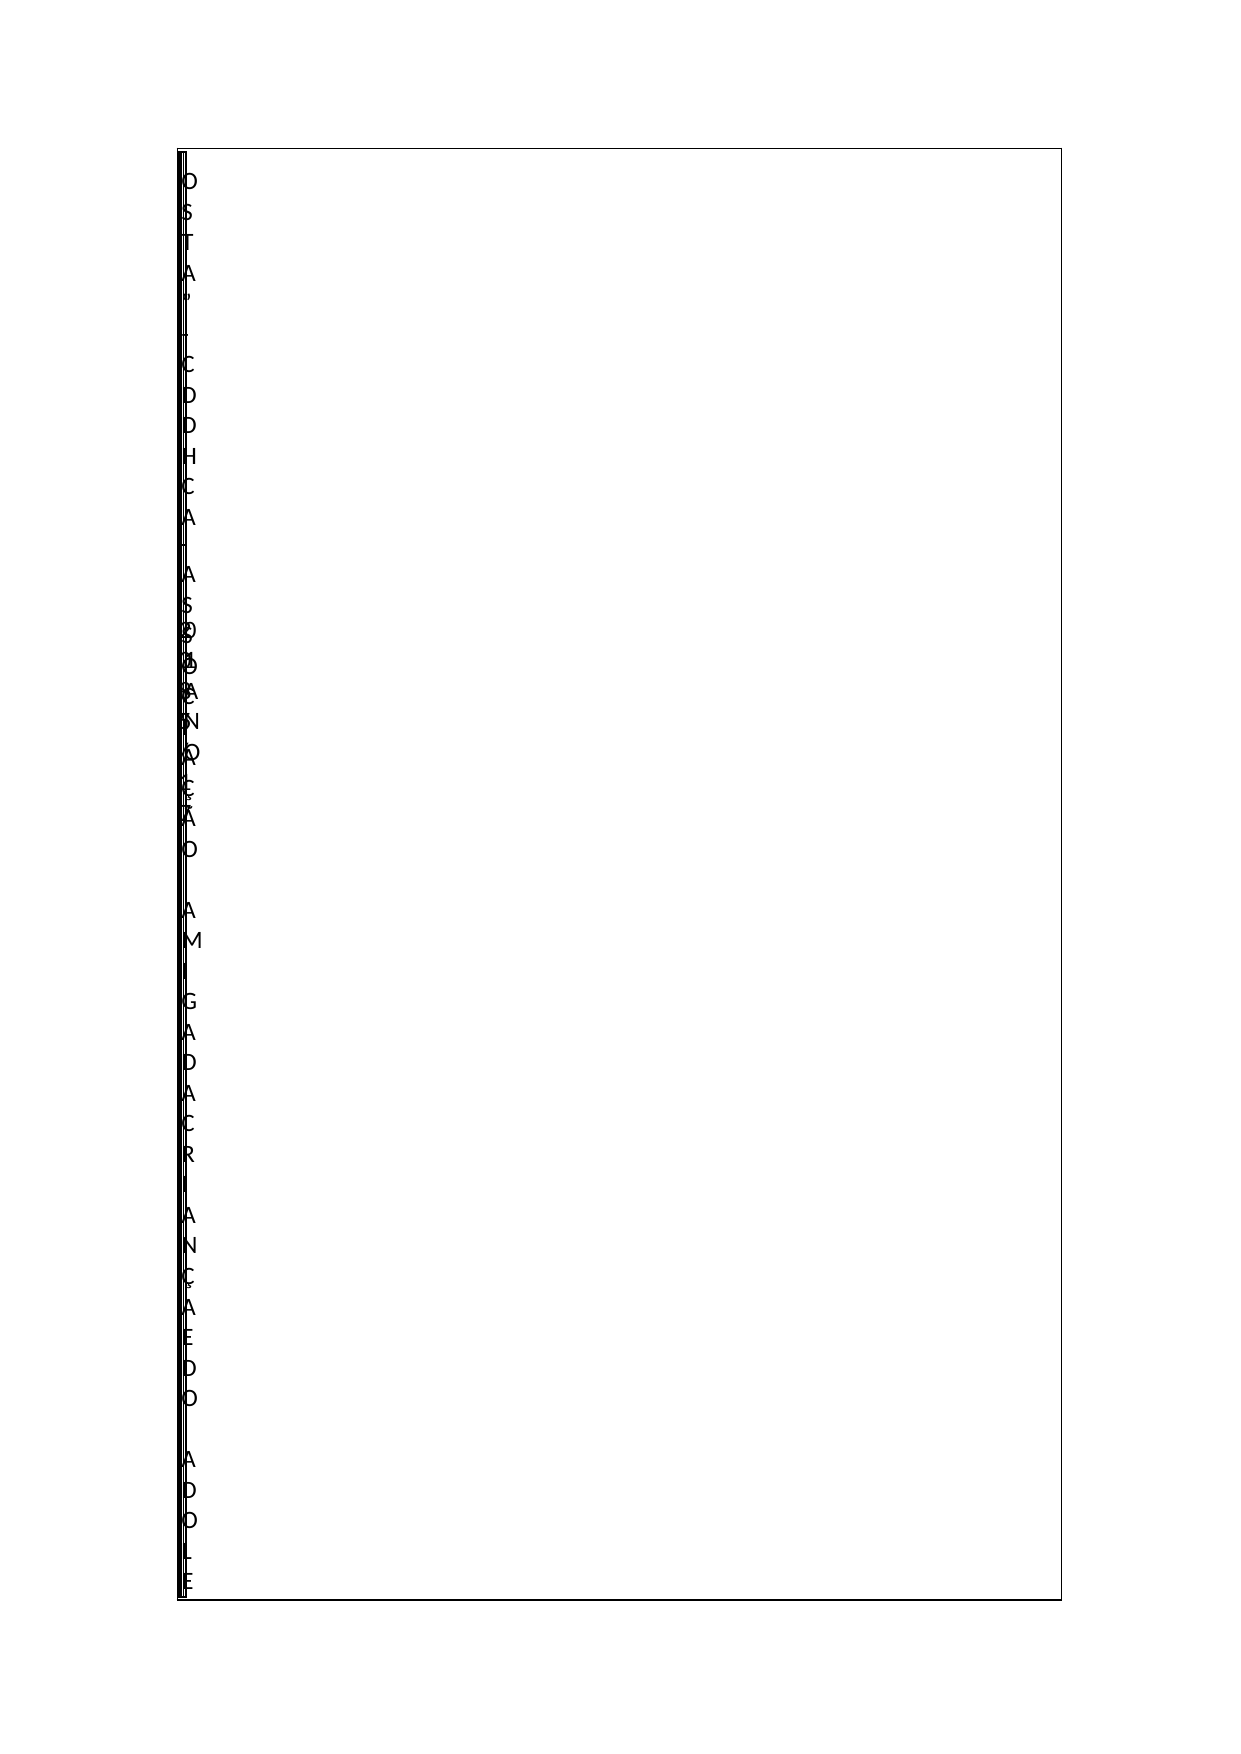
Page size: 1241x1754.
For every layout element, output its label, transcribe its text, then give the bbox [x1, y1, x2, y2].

table_header 1.CPR Concessão e renovação de registros no CMDCA - Processo SEI nº 6074.2020/0002439-1 A seguintes organizações aguardam referendo para concessão ou renovação de seus registros: Encaminhamento: Considerando contemplado o quórum mínimo necessário para aprovação, conforme Regimento Interno do CMDCA, Maioria Simples, os registros foram aprovados e serão publicados em Diário Oficial do Município. Conselheiro Carlos Nambu se abstém, considerando que a organização a qual representa consta no rol apresentado. Considerando o atual estado emergencial do município (Decreto nº 59.283/20) e a Publicação nº 050/CMDCA-SP/2020, que versa sobre a suspensão das atividades presenciais até o final do período de emergência no município, visando também garantir a segurança de todos, a publicação e declaração serão encaminhados por email e servirão como comprovante de renovação e/ou concessão de registro para as organizações. [178, 149, 1061, 1599]
